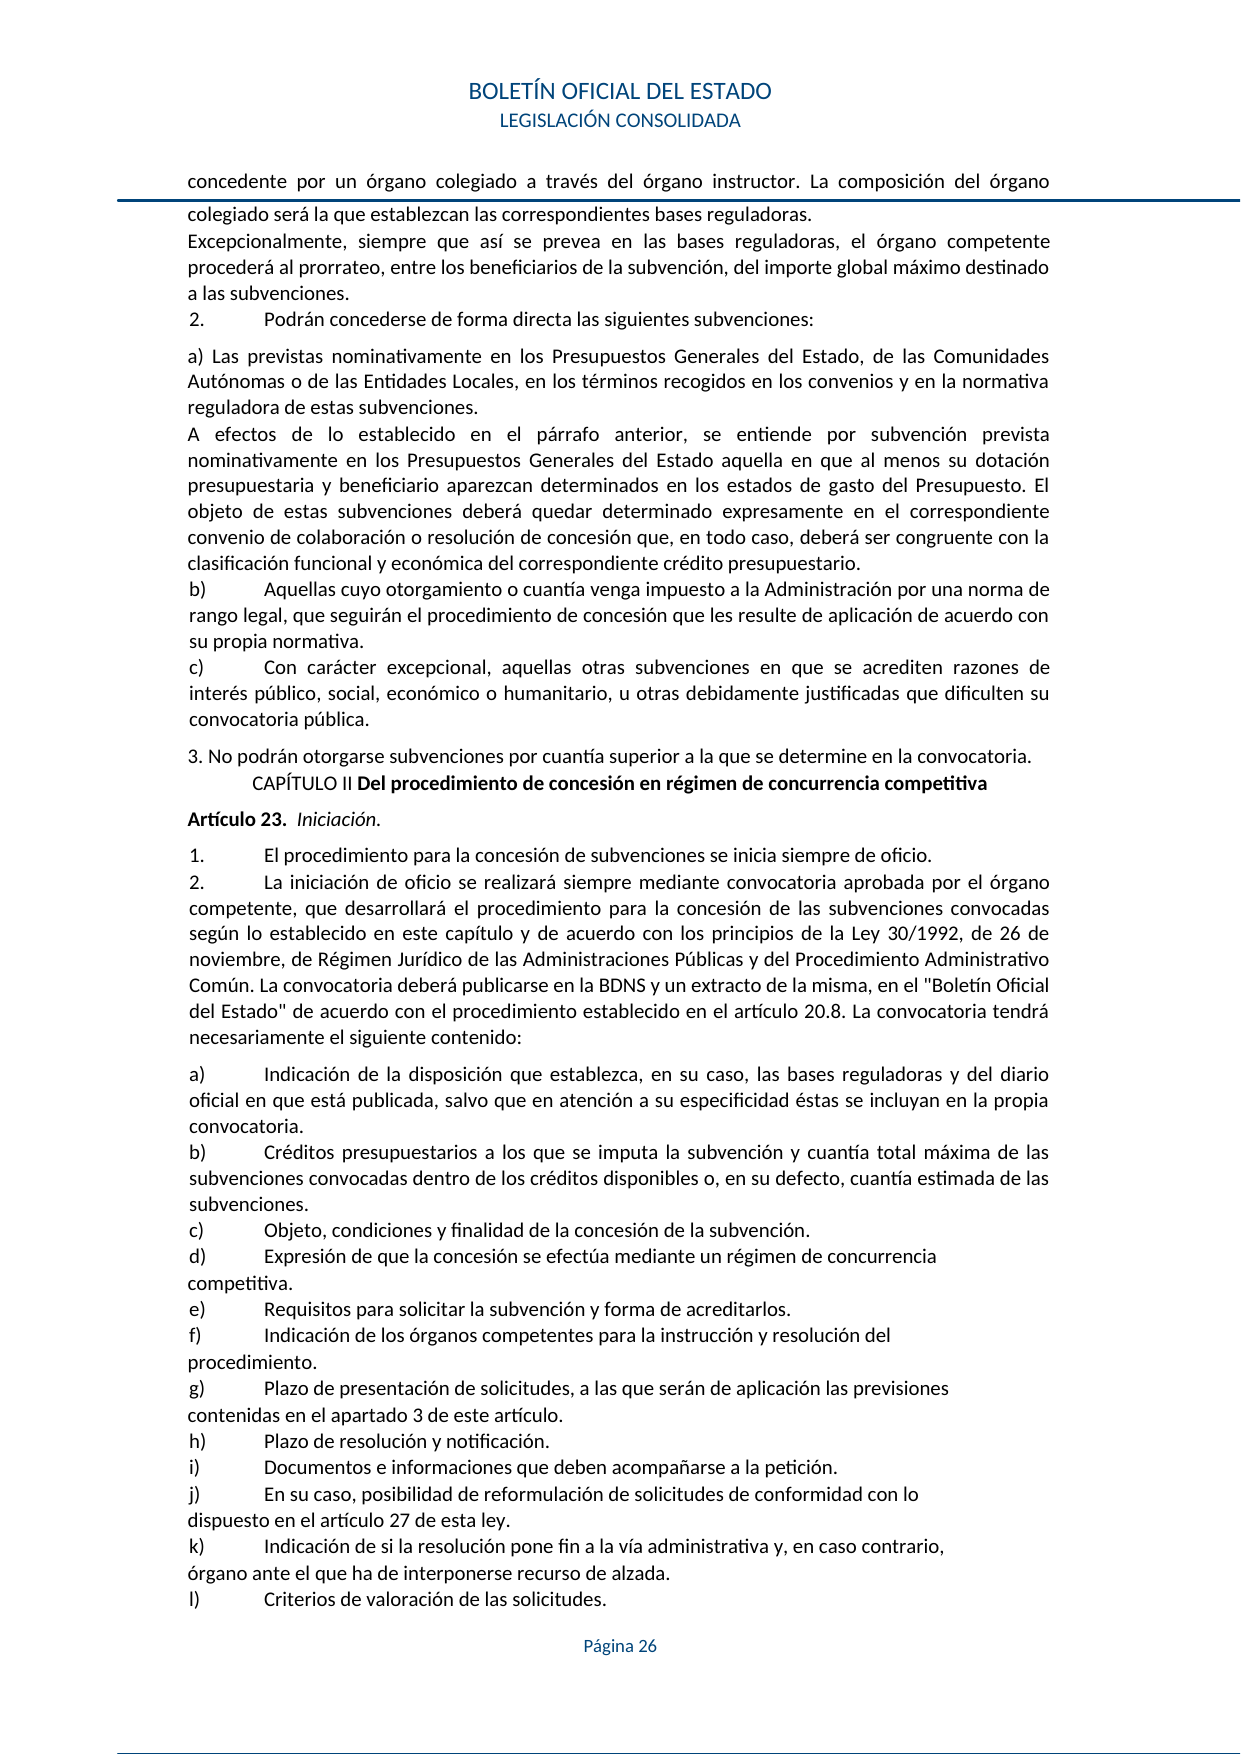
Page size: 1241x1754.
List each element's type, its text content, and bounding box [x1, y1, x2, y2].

list Indicación de la disposición que establezca, en su caso, las bases reguladoras y del diario oficial en que está publicada, salvo que en atención a su especificidad éstas se incluyan en la propia convocatoria. [189, 1061, 1051, 1138]
list Aquellas cuyo otorgamiento o cuantía venga impuesto a la Administración por una norma de rango legal, que seguirán el procedimiento de concesión que les resulte de aplicación de acuerdo con su propia normativa. [189, 576, 1051, 653]
list Plazo de resolución y notificación. [189, 1428, 1051, 1453]
list Plazo de presentación de solicitudes, a las que serán de aplicación las previsiones [189, 1375, 1051, 1401]
text competitiva. [187, 1270, 1051, 1295]
text Excepcionalmente, siempre que así se prevea en las bases reguladoras, el órgano competente procederá al prorrateo, entre los beneficiarios de la subvención, del importe global máximo destinado a las subvenciones. [187, 228, 1051, 305]
list La iniciación de oficio se realizará siempre mediante convocatoria aprobada por el órgano competente, que desarrollará el procedimiento para la concesión de las subvenciones convocadas según lo establecido en este capítulo y de acuerdo con los principios de la Ley 30/1992, de 26 de noviembre, de Régimen Jurídico de las Administraciones Públicas y del Procedimiento Administrativo Común. La convocatoria deberá publicarse en la BDNS y un extracto de la misma, en el "Boletín Oficial del Estado" de acuerdo con el procedimiento establecido en el artículo 20.8. La convocatoria tendrá necesariamente el siguiente contenido: [189, 869, 1051, 1049]
list Documentos e informaciones que deben acompañarse a la petición. [189, 1454, 1051, 1480]
text contenidas en el apartado 3 de este artículo. [187, 1402, 1051, 1427]
list Requisitos para solicitar la subvención y forma de acreditarlos. [189, 1296, 1051, 1322]
list Con carácter excepcional, aquellas otras subvenciones en que se acrediten razones de interés público, social, económico o humanitario, u otras debidamente justificadas que dificulten su convocatoria pública. [189, 654, 1051, 732]
list Criterios de valoración de las solicitudes. [189, 1586, 1051, 1612]
list El procedimiento para la concesión de subvenciones se inicia siempre de oficio. [189, 843, 1051, 868]
text CAPÍTULO II Del procedimiento de concesión en régimen de concurrencia competitiva [208, 770, 1032, 795]
list Expresión de que la concesión se efectúa mediante un régimen de concurrencia [189, 1244, 1051, 1269]
list Indicación de si la resolución pone fin a la vía administrativa y, en caso contrario, [189, 1533, 1051, 1559]
text concedente por un órgano colegiado a través del órgano instructor. La composición del órgano [187, 168, 1051, 199]
text a) Las previstas nominativamente en los Presupuestos Generales del Estado, de las Comunidades Autónomas o de las Entidades Locales, en los términos recogidos en los convenios y en la normativa reguladora de estas subvenciones. [187, 343, 1051, 420]
text 3. No podrán otorgarse subvenciones por cuantía superior a la que se determine en la convocatoria. [187, 743, 1051, 769]
list Objeto, condiciones y finalidad de la concesión de la subvención. [189, 1217, 1051, 1243]
text procedimiento. [187, 1349, 1051, 1374]
text dispuesto en el artículo 27 de esta ley. [187, 1507, 1051, 1533]
list Podrán concederse de forma directa las siguientes subvenciones: [189, 306, 1051, 331]
list Indicación de los órganos competentes para la instrucción y resolución del [189, 1323, 1051, 1348]
list Créditos presupuestarios a los que se imputa la subvención y cuantía total máxima de las subvenciones convocadas dentro de los créditos disponibles o, en su defecto, cuantía estimada de las subvenciones. [189, 1139, 1051, 1216]
text Artículo 23. Iniciación. [187, 806, 1051, 832]
text colegiado será la que establezcan las correspondientes bases reguladoras. [187, 202, 1051, 227]
text A efectos de lo establecido en el párrafo anterior, se entiende por subvención prevista nominativamente en los Presupuestos Generales del Estado aquella en que al menos su dotación presupuestaria y beneficiario aparezcan determinados en los estados de gasto del Presupuesto. El objeto de estas subvenciones deberá quedar determinado expresamente en el correspondiente convenio de colaboración o resolución de concesión que, en todo caso, deberá ser congruente con la clasificación funcional y económica del correspondiente crédito presupuestario. [187, 421, 1051, 576]
text órgano ante el que ha de interponerse recurso de alzada. [187, 1560, 1051, 1585]
list En su caso, posibilidad de reformulación de solicitudes de conformidad con lo [189, 1481, 1051, 1506]
